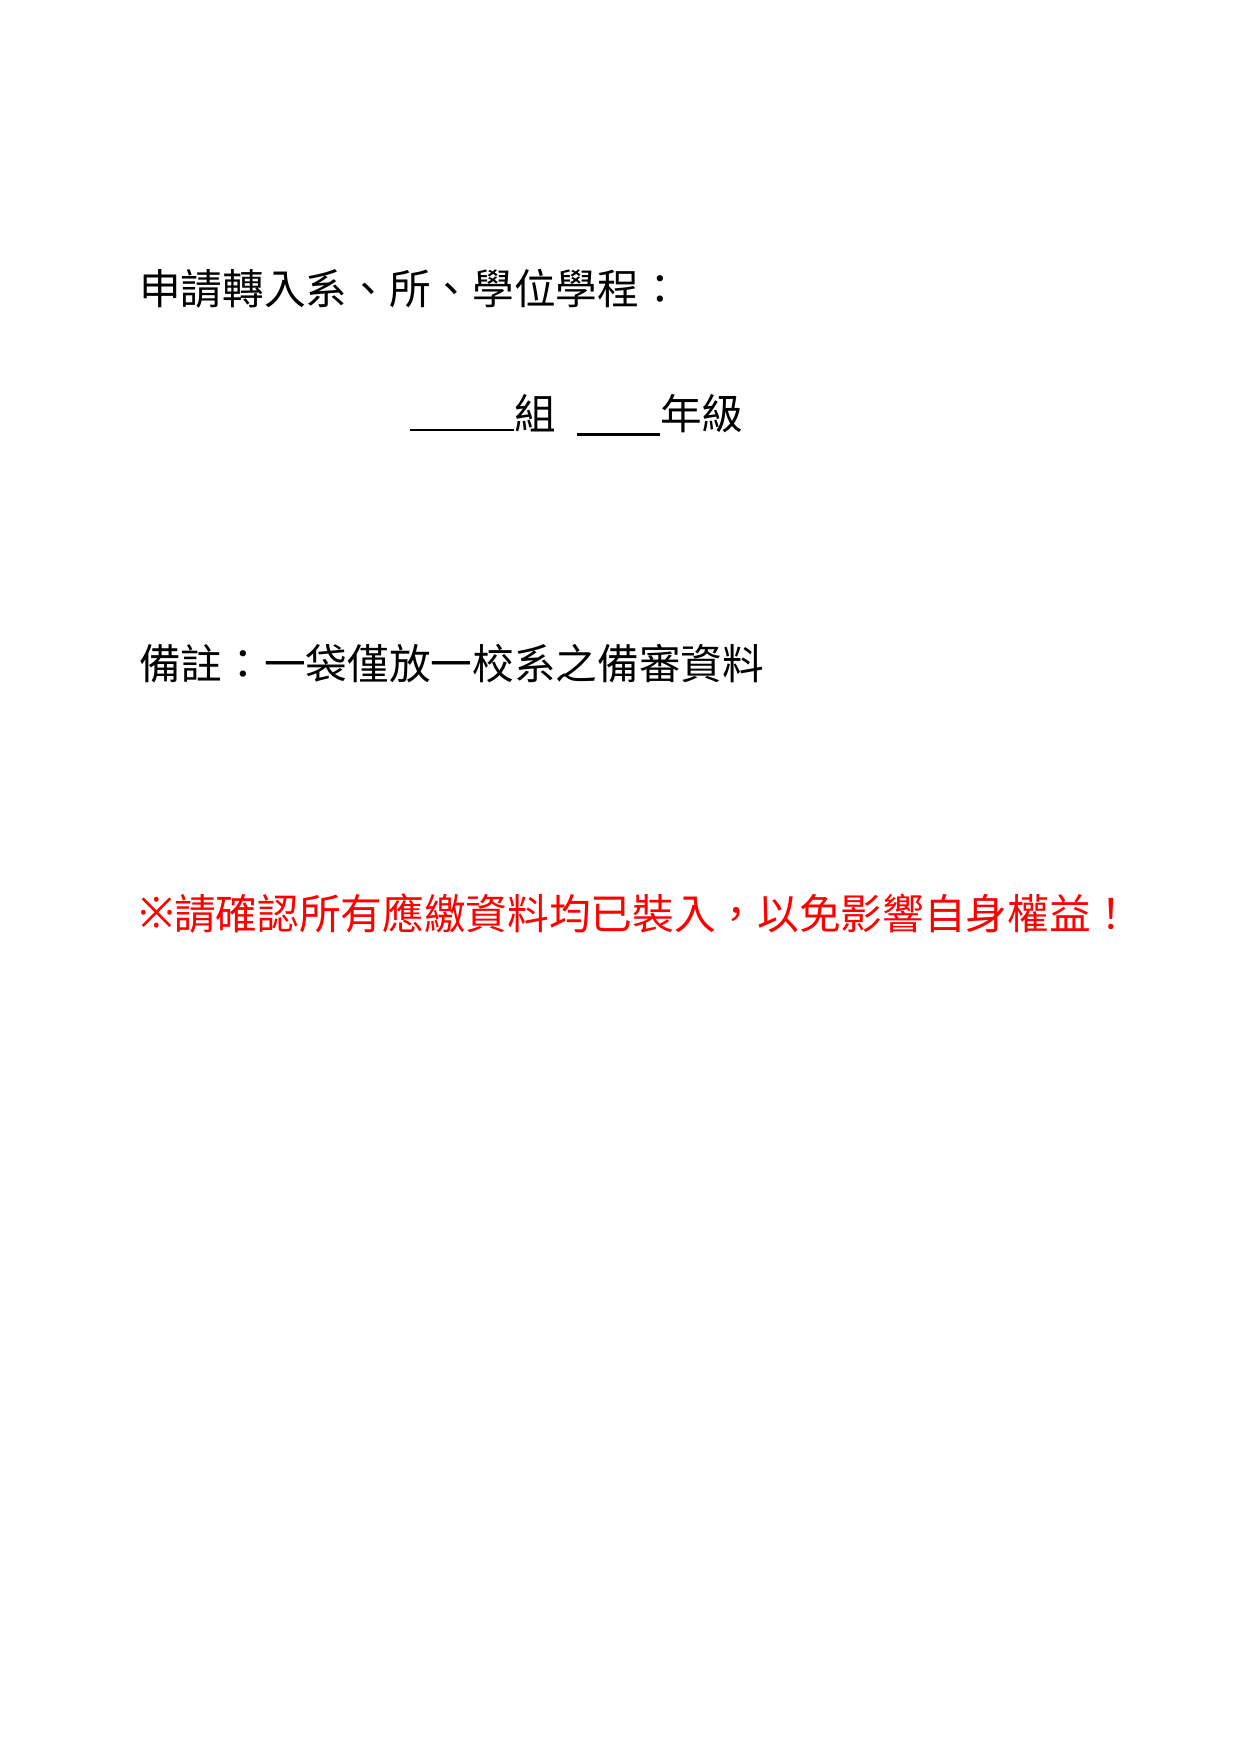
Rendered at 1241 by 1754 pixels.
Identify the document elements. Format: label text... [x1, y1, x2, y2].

text 組 年級 [118, 369, 1122, 432]
text ※請確認所有應繳資料均已裝入，以免影響自身權益！ [118, 869, 1122, 932]
text 備註：一袋僅放一校系之備審資料 [118, 619, 1122, 682]
text 申請轉入系、所、學位學程： [118, 244, 1122, 307]
